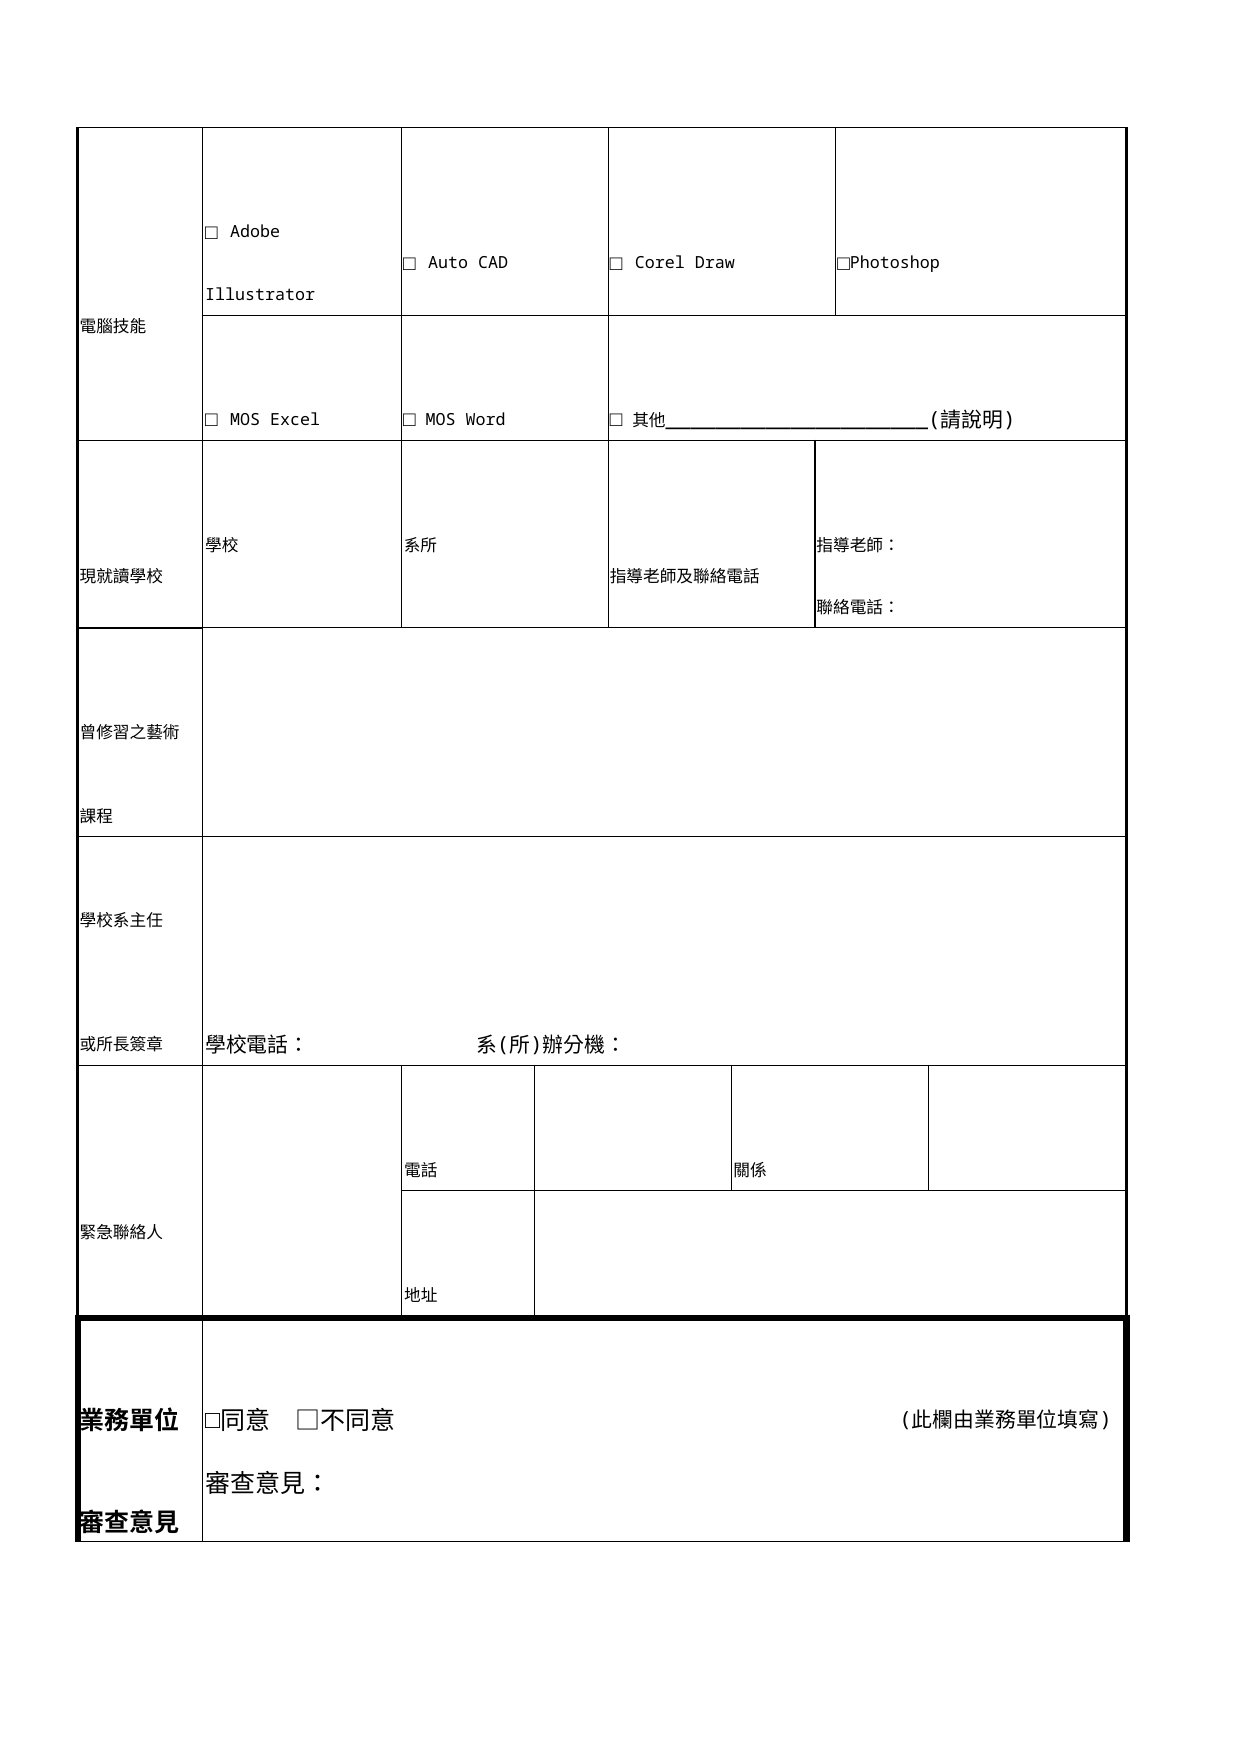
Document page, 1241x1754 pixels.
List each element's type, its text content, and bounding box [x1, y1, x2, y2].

table_cell 指導老師： 聯絡電話： [816, 441, 1125, 627]
table_cell □ Corel Draw [609, 128, 835, 314]
table_cell 電話 [402, 1066, 534, 1189]
table_cell □ Auto CAD [402, 128, 608, 314]
table_cell □同意 □不同意 (此欄由業務單位填寫) 審查意見： [203, 1321, 1123, 1541]
table_cell 學校電話： 系(所)辦分機： [203, 837, 1125, 1064]
table_cell □Photoshop [836, 128, 1125, 314]
table_cell [929, 1066, 1125, 1189]
table_cell 關係 [732, 1066, 928, 1189]
table_cell 電腦技能 [79, 128, 202, 439]
table_cell □ Adobe Illustrator [203, 128, 401, 314]
table_cell [203, 628, 1125, 836]
table_cell 地址 [402, 1191, 534, 1314]
table_cell □ MOS Excel [203, 316, 401, 439]
table_cell [535, 1191, 1125, 1314]
table_cell [535, 1066, 731, 1189]
table_cell □ 其他_____________________(請說明) [609, 316, 1125, 439]
table_cell □ MOS Word [402, 316, 608, 439]
table_cell 緊急聯絡人 [79, 1066, 202, 1314]
table_cell 指導老師及聯絡電話 [609, 441, 814, 627]
table_cell [203, 1066, 401, 1314]
table_cell 曾修習之藝術 課程 [79, 629, 202, 836]
table_cell 學校系主任 或所長簽章 [79, 837, 202, 1064]
table_cell 現就讀學校 [79, 441, 202, 627]
table_cell 業務單位 審查意見 [81, 1321, 202, 1541]
table_cell 學校 [203, 441, 401, 627]
table_cell 系所 [402, 441, 608, 627]
